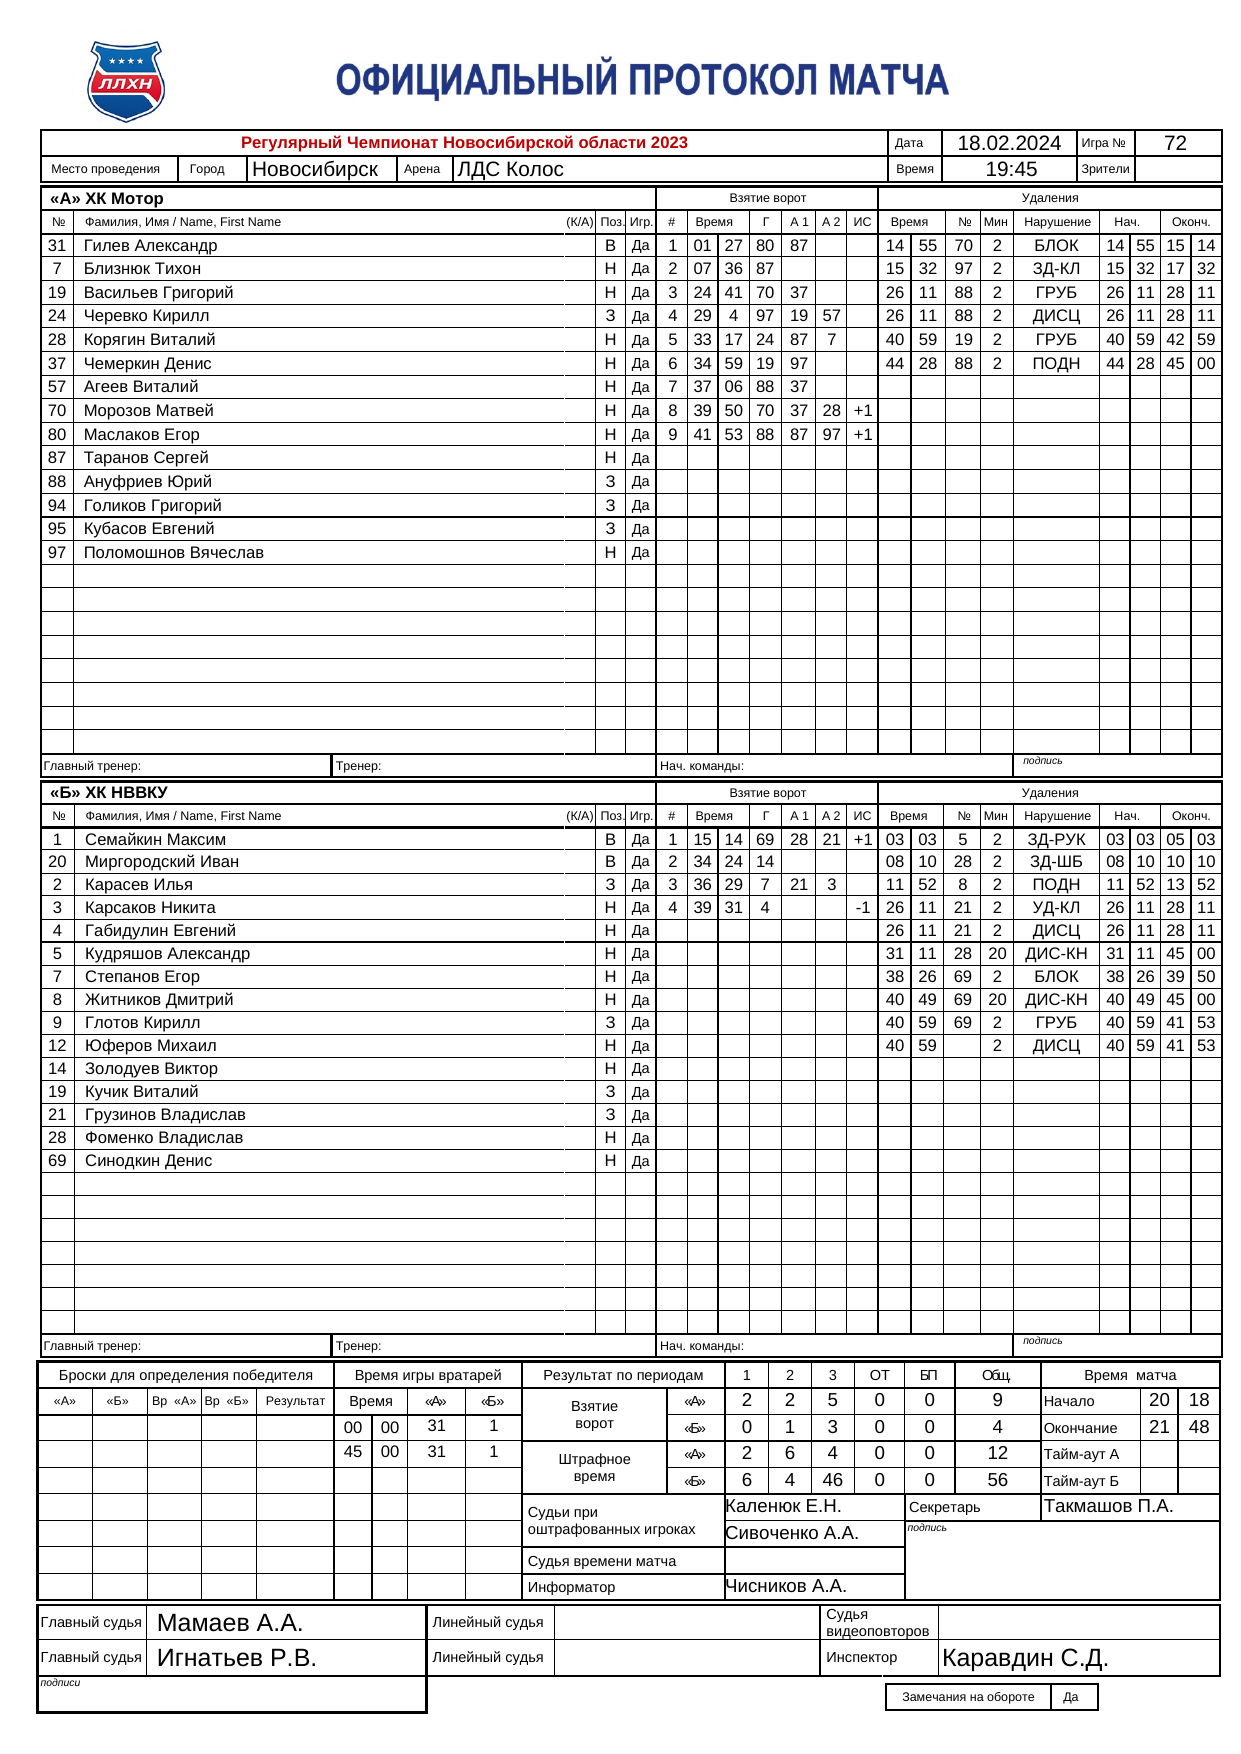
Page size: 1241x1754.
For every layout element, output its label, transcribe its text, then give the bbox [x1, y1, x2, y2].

table_cell [1014, 1219, 1099, 1241]
table_cell [148, 1574, 201, 1599]
table_cell [1141, 1441, 1177, 1467]
table_cell [93, 1468, 147, 1493]
table_cell [688, 446, 717, 469]
table_cell [1131, 541, 1160, 564]
table_cell Н [596, 352, 625, 374]
table_cell [912, 683, 945, 706]
table_cell [1192, 636, 1221, 658]
table_cell [879, 1196, 910, 1218]
table_cell З [596, 874, 625, 895]
table_cell Ануфриев Юрий [74, 470, 564, 493]
table_cell [596, 588, 625, 611]
table_cell 7 [42, 966, 74, 987]
table_cell [816, 1035, 846, 1057]
table_cell [565, 1104, 595, 1126]
table_cell [879, 1104, 910, 1126]
table_cell [981, 683, 1013, 706]
table_cell [1100, 565, 1129, 587]
table_cell БЛОК [1014, 966, 1099, 987]
table_cell [1014, 730, 1099, 753]
table_cell [981, 707, 1013, 729]
table_cell [946, 612, 980, 634]
table_cell 87 [782, 328, 815, 351]
table_cell [1192, 1242, 1221, 1264]
table_cell 11 [879, 874, 910, 895]
table_cell [657, 636, 687, 658]
table_cell [782, 1104, 815, 1126]
table_cell [1192, 1127, 1221, 1149]
table_cell [74, 683, 564, 706]
table_cell [202, 1441, 256, 1467]
table_cell [719, 707, 749, 729]
table_cell [1161, 1150, 1190, 1172]
table_cell 88 [946, 352, 980, 374]
table_cell 2 [981, 850, 1013, 872]
table_cell [1014, 446, 1099, 469]
table_cell Черевко Кирилл [74, 305, 564, 327]
table_cell [981, 1058, 1013, 1079]
table_cell Васильев Григорий [74, 281, 564, 303]
table_cell [42, 1265, 74, 1287]
table_cell [202, 1547, 256, 1573]
table_cell [981, 612, 1013, 634]
table_cell [847, 1219, 877, 1241]
table_cell ЗД-ШБ [1014, 850, 1099, 872]
table_cell [847, 920, 877, 941]
table_cell 08 [1100, 850, 1129, 872]
table_cell [719, 1058, 749, 1079]
table_cell Информатор [523, 1575, 724, 1599]
table_cell 11 [1131, 896, 1160, 918]
table_cell ПОДН [1014, 874, 1099, 895]
table_cell 97 [946, 257, 980, 280]
table_cell ЛДС Колос [454, 157, 887, 181]
table_cell [1192, 470, 1221, 493]
table_cell 7 [657, 376, 687, 398]
table_cell [1014, 1104, 1099, 1126]
table_cell Арена [398, 157, 452, 181]
table_cell ЗД-КЛ [1014, 257, 1099, 280]
table_cell [816, 659, 846, 682]
table_cell 4 [657, 896, 687, 918]
table_cell 56 [956, 1468, 1040, 1493]
table_cell [879, 1242, 910, 1264]
table_cell [565, 235, 595, 256]
table_cell З [596, 1081, 625, 1103]
table_cell [148, 1468, 201, 1493]
table_cell [816, 1127, 846, 1149]
table_cell Житников Дмитрий [75, 989, 564, 1011]
table_cell [596, 1196, 625, 1218]
table_cell 28 [42, 328, 73, 351]
table_cell [981, 588, 1013, 611]
table_cell [847, 659, 877, 682]
table_cell [1161, 1058, 1190, 1079]
table_cell 11 [912, 305, 945, 327]
table_cell [1131, 1242, 1160, 1264]
table_cell [408, 1494, 465, 1520]
table_cell [879, 1127, 910, 1149]
table_cell 20 [981, 943, 1013, 964]
table_cell 1 [466, 1441, 521, 1467]
table_cell [74, 659, 564, 682]
table_cell [879, 612, 910, 634]
table_cell [944, 1035, 980, 1057]
table_cell [750, 1242, 781, 1264]
table_cell [782, 920, 815, 941]
table_cell [981, 399, 1013, 422]
table_cell [626, 1288, 655, 1310]
table_cell Н [596, 281, 625, 303]
table_cell [847, 1265, 877, 1287]
table_cell Чемеркин Денис [74, 352, 564, 374]
table_cell 00 [373, 1416, 407, 1440]
table_cell [1131, 1104, 1160, 1126]
table_cell [750, 588, 781, 611]
table_cell [847, 683, 877, 706]
table_cell [816, 730, 846, 753]
table_cell [657, 446, 687, 469]
table_cell УД-КЛ [1014, 896, 1099, 918]
table_cell [335, 1468, 371, 1493]
table_cell [466, 1494, 521, 1520]
table_cell [879, 494, 910, 516]
table_cell Близнюк Тихон [74, 257, 564, 280]
table_cell [1014, 470, 1099, 493]
table_cell Да [626, 943, 655, 964]
table_cell [565, 1127, 595, 1149]
table_cell [596, 565, 625, 587]
table_cell [750, 1219, 781, 1241]
table_cell -1 [847, 896, 877, 918]
table_cell [782, 636, 815, 658]
table_cell Н [596, 1035, 625, 1057]
table_cell [750, 966, 781, 987]
table_cell [1014, 636, 1099, 658]
table_cell [596, 1219, 625, 1241]
table_cell [816, 1196, 846, 1218]
table_cell [944, 1058, 980, 1079]
table_cell ДИС-КН [1014, 989, 1099, 1011]
table_cell Фамилия, Имя / Name, First Name [74, 211, 565, 233]
table_cell [1161, 1242, 1190, 1264]
table_cell [816, 1242, 846, 1264]
table_cell Игнатьев Р.В. [147, 1640, 425, 1675]
table_cell [688, 1012, 717, 1033]
table_cell [335, 1574, 371, 1599]
table_cell [74, 730, 564, 753]
table_cell [981, 1127, 1013, 1149]
table_cell [847, 636, 877, 658]
table_cell [565, 636, 595, 658]
table_cell 70 [750, 281, 781, 303]
table_cell 26 [879, 896, 910, 918]
table_cell [688, 518, 717, 540]
table_cell [782, 1288, 815, 1310]
table_cell 2 [981, 896, 1013, 918]
table_cell 8 [944, 874, 980, 895]
table_cell [1014, 588, 1099, 611]
table_cell [93, 1494, 147, 1520]
table_cell [657, 966, 687, 987]
table_cell Н [596, 1058, 625, 1079]
table_cell 2 [981, 874, 1013, 895]
table_cell Г [750, 211, 781, 233]
table_cell Главный тренер: [42, 755, 330, 776]
table_cell Время [688, 805, 749, 826]
table_cell [719, 966, 749, 987]
table_cell [946, 470, 980, 493]
table_cell 87 [750, 257, 781, 280]
table_cell [719, 1265, 749, 1287]
table_cell [750, 1081, 781, 1103]
table_cell [565, 494, 595, 516]
table_cell 70 [946, 235, 980, 256]
table_cell 0 [855, 1389, 904, 1413]
table_cell [565, 730, 595, 753]
table_cell [816, 943, 846, 964]
table_cell Кубасов Евгений [74, 518, 564, 540]
table_cell [688, 1288, 717, 1310]
table_cell 14 [42, 1058, 74, 1079]
table_cell [1161, 1104, 1190, 1126]
table_cell [944, 1242, 980, 1264]
table_header Удаления [879, 188, 1221, 209]
table_cell Судья времени матча [523, 1548, 724, 1573]
table_cell [944, 1311, 980, 1333]
table_cell 2 [981, 829, 1013, 849]
table_cell [816, 707, 846, 729]
table_cell [42, 565, 73, 587]
table_cell [1014, 659, 1099, 682]
table_header 1 [726, 1363, 768, 1387]
table_cell [39, 1494, 92, 1520]
table_cell ЗД-РУК [1014, 829, 1099, 849]
table_cell [626, 1265, 655, 1287]
table_cell [879, 565, 910, 587]
table_cell [93, 1547, 147, 1573]
table_cell 40 [879, 989, 910, 1011]
table_cell 26 [1131, 966, 1160, 987]
table_cell [1100, 541, 1129, 564]
table_cell 69 [750, 829, 781, 849]
table_cell [42, 1196, 74, 1218]
table_cell [1100, 470, 1129, 493]
table_cell [688, 588, 717, 611]
table_cell Да [626, 1058, 655, 1079]
table_cell [939, 1606, 1219, 1639]
table_cell [688, 1150, 717, 1172]
table_cell [782, 1173, 815, 1195]
table_cell [1131, 565, 1160, 587]
table_cell [1161, 470, 1190, 493]
table_cell [847, 1242, 877, 1264]
table_cell [335, 1494, 371, 1520]
table_cell [944, 1219, 980, 1241]
table_cell [335, 1547, 371, 1573]
table_cell [688, 659, 717, 682]
table_cell Каленюк Е.Н. [726, 1495, 904, 1520]
table_cell [1192, 565, 1221, 587]
table_cell [750, 1265, 781, 1287]
table_cell [719, 470, 749, 493]
table_cell [1161, 730, 1190, 753]
table_cell [1100, 1288, 1129, 1310]
table_cell [42, 1311, 74, 1333]
table_cell [1014, 376, 1099, 398]
table_cell Агеев Виталий [74, 376, 564, 398]
table_cell [847, 1058, 877, 1079]
table_cell 17 [1161, 257, 1190, 280]
table_cell «А» [668, 1442, 724, 1467]
table_cell Зрители [1078, 157, 1134, 181]
table_cell Карсаков Никита [75, 896, 564, 918]
table_cell Результат [257, 1389, 333, 1413]
table_cell 45 [1161, 989, 1190, 1011]
table_cell [1161, 1265, 1190, 1287]
table_cell Н [596, 423, 625, 445]
table_cell [657, 1127, 687, 1149]
table_cell Да [626, 541, 655, 564]
table_cell [373, 1574, 407, 1599]
table_cell 07 [688, 257, 717, 280]
table_cell [565, 446, 595, 469]
table_cell [1192, 707, 1221, 729]
table_cell [719, 683, 749, 706]
table_cell 00 [1192, 989, 1221, 1011]
table_cell [847, 446, 877, 469]
table_cell 41 [1161, 1035, 1190, 1057]
table_cell [719, 730, 749, 753]
table_header Время матча [1042, 1363, 1219, 1387]
table_cell [657, 1265, 687, 1287]
table_cell [847, 328, 877, 351]
table_cell [1014, 494, 1099, 516]
table_cell 40 [1100, 989, 1129, 1011]
table_cell 2 [981, 257, 1013, 280]
table_cell [782, 730, 815, 753]
table_cell # [657, 211, 687, 233]
table_cell [373, 1494, 407, 1520]
table_cell [1131, 730, 1160, 753]
table_cell [981, 636, 1013, 658]
table_cell 59 [1131, 1012, 1160, 1033]
table_cell [912, 1219, 943, 1241]
table_cell 2 [981, 281, 1013, 303]
table_cell [1131, 636, 1160, 658]
table_cell [946, 518, 980, 540]
table_cell [1100, 1104, 1129, 1126]
table_cell [816, 541, 846, 564]
table_cell [981, 376, 1013, 398]
table_header Замечания на обороте [887, 1685, 1050, 1709]
table_cell [626, 683, 655, 706]
table_cell 24 [750, 328, 781, 351]
table_cell [782, 989, 815, 1011]
table_cell [1192, 612, 1221, 634]
table_cell [1192, 518, 1221, 540]
table_cell [981, 1242, 1013, 1264]
table_cell Степанов Егор [75, 966, 564, 987]
table_cell [750, 920, 781, 941]
table_cell [912, 446, 945, 469]
table_cell подпись [1014, 755, 1221, 776]
table_cell Нач. команды: [657, 1335, 1012, 1356]
table_cell Да [626, 1035, 655, 1057]
table_cell 5 [944, 829, 980, 849]
table_cell 88 [750, 376, 781, 398]
table_cell [782, 659, 815, 682]
table_cell [912, 541, 945, 564]
table_cell [657, 730, 687, 753]
table_cell 12 [956, 1442, 1040, 1467]
table_cell [879, 1173, 910, 1195]
table_cell 95 [42, 518, 73, 540]
table_cell 6 [726, 1468, 768, 1493]
table_cell [1192, 494, 1221, 516]
table_cell Н [596, 257, 625, 280]
table_cell 39 [688, 399, 717, 422]
table_cell [565, 1058, 595, 1079]
table_cell [1192, 1104, 1221, 1126]
table_cell 88 [750, 423, 781, 445]
table_cell Нач. команды: [657, 755, 1012, 776]
table_cell 3 [657, 874, 687, 895]
table_cell [657, 1288, 687, 1310]
table_cell 50 [719, 399, 749, 422]
table_cell Г [750, 805, 781, 826]
table_cell [782, 565, 815, 587]
table_cell 40 [879, 1012, 910, 1033]
table_cell Чисников А.А. [726, 1575, 904, 1599]
table_cell Н [596, 896, 625, 918]
table_cell [879, 1081, 910, 1103]
table_cell 9 [956, 1389, 1040, 1413]
table_cell [912, 423, 945, 445]
table_cell [373, 1468, 407, 1493]
table_cell В [596, 235, 625, 256]
table_cell Н [596, 920, 625, 941]
table_cell [847, 305, 877, 327]
table_cell 2 [726, 1389, 768, 1413]
table_cell Да [626, 399, 655, 422]
table_cell 59 [912, 1012, 943, 1033]
table_cell [565, 850, 595, 872]
table_cell [847, 707, 877, 729]
table_cell [719, 446, 749, 469]
table_cell [1131, 423, 1160, 445]
table_header Взятие ворот [657, 188, 877, 209]
table_cell [1161, 423, 1190, 445]
table_cell Семайкин Максим [75, 829, 564, 849]
table_cell [1100, 1127, 1129, 1149]
table_cell [1131, 612, 1160, 634]
table_cell [912, 1150, 943, 1172]
table_cell Н [596, 399, 625, 422]
table_cell [688, 1127, 717, 1149]
table_cell [816, 352, 846, 374]
table_cell [816, 376, 846, 398]
table_cell [596, 1288, 625, 1310]
table_cell З [596, 1012, 625, 1033]
table_cell [565, 352, 595, 374]
table_cell 37 [42, 352, 73, 374]
table_cell [1131, 1150, 1160, 1172]
table_cell [912, 470, 945, 493]
table_cell [1100, 518, 1129, 540]
table_cell «А» [39, 1389, 92, 1413]
table_cell [750, 1288, 781, 1310]
table_cell Таранов Сергей [74, 446, 564, 469]
table_cell [981, 1219, 1013, 1241]
table_cell 7 [42, 257, 73, 280]
table_cell [1161, 518, 1190, 540]
table_cell [1161, 494, 1190, 516]
table_cell 45 [1161, 943, 1190, 964]
table_cell [847, 376, 877, 398]
table_cell [879, 376, 910, 398]
table_cell [565, 989, 595, 1011]
table_cell [782, 1311, 815, 1333]
table_cell [1161, 1173, 1190, 1195]
table_cell [912, 376, 945, 398]
table_cell [657, 683, 687, 706]
table_cell [1179, 1468, 1219, 1493]
table_cell Такмашов П.А. [1042, 1495, 1219, 1520]
table_cell [750, 943, 781, 964]
table_cell [750, 1127, 781, 1149]
table_cell 0 [855, 1468, 904, 1493]
table_cell Инспектор [821, 1640, 938, 1675]
table_cell [847, 1311, 877, 1333]
table_cell [750, 1035, 781, 1057]
table_cell 21 [1141, 1415, 1177, 1440]
table_cell [408, 1574, 465, 1599]
table_cell [1100, 1058, 1129, 1079]
table_cell 11 [1192, 305, 1221, 327]
table_cell 2 [981, 1035, 1013, 1057]
table_cell [719, 1081, 749, 1103]
table_cell [847, 235, 877, 256]
table_cell [1161, 683, 1190, 706]
table_cell 11 [912, 920, 943, 941]
table_cell [879, 707, 910, 729]
table_cell [981, 541, 1013, 564]
table_cell Нач. [1100, 211, 1160, 233]
table_cell [688, 1104, 717, 1126]
table_cell 3 [816, 874, 846, 895]
table_cell [148, 1547, 201, 1573]
table_cell 24 [719, 850, 749, 872]
table_cell [1131, 1058, 1160, 1079]
table_cell 11 [1131, 305, 1160, 327]
table_cell [565, 896, 595, 918]
table_cell 14 [750, 850, 781, 872]
table_cell Начало [1042, 1389, 1140, 1413]
table_cell 2 [981, 305, 1013, 327]
table_cell [1100, 636, 1129, 658]
table_cell 11 [1192, 920, 1221, 941]
table_cell [816, 494, 846, 516]
table_cell 21 [816, 829, 846, 849]
table_cell [688, 1219, 717, 1241]
table_cell [1100, 376, 1129, 398]
table_cell 88 [42, 470, 73, 493]
table_cell 97 [42, 541, 73, 564]
table_cell [946, 494, 980, 516]
table_cell [565, 399, 595, 422]
table_cell [688, 1058, 717, 1079]
table_cell ГРУБ [1014, 328, 1099, 351]
table_cell Мин [981, 211, 1013, 233]
table_cell [688, 541, 717, 564]
table_cell ДИСЦ [1014, 920, 1099, 941]
table_cell [879, 1311, 910, 1333]
table_cell Новосибирск [248, 157, 396, 181]
table_cell [657, 920, 687, 941]
table_cell [750, 730, 781, 753]
table_cell [373, 1547, 407, 1573]
table_cell 2 [981, 235, 1013, 256]
table_cell [944, 1150, 980, 1172]
table_cell 36 [719, 257, 749, 280]
table_cell Нарушение [1014, 211, 1099, 233]
table_cell [75, 1196, 564, 1218]
table_cell А 2 [816, 211, 846, 233]
table_cell 10 [1192, 850, 1221, 872]
table_cell 5 [42, 943, 74, 964]
table_cell [1192, 541, 1221, 564]
table_cell [1131, 1265, 1160, 1287]
table_cell 97 [750, 305, 781, 327]
table_cell [912, 399, 945, 422]
table_cell [466, 1547, 521, 1573]
table_cell 39 [688, 896, 717, 918]
table_cell 0 [855, 1442, 904, 1467]
table_cell 1 [42, 829, 74, 849]
table_cell 28 [944, 850, 980, 872]
table_cell 52 [1131, 874, 1160, 895]
table_cell [782, 1242, 815, 1264]
table_cell [1014, 1242, 1099, 1264]
table_cell [1192, 1288, 1221, 1310]
table_cell [1131, 518, 1160, 540]
table_cell [1192, 376, 1221, 398]
table_cell [257, 1416, 333, 1440]
table_cell [688, 636, 717, 658]
table_cell [408, 1521, 465, 1546]
table_cell [688, 612, 717, 634]
table_cell [657, 1311, 687, 1333]
table_cell Да [626, 376, 655, 398]
table_cell 28 [1161, 305, 1190, 327]
table_cell [657, 1219, 687, 1241]
table_cell [782, 446, 815, 469]
table_cell 18 [1179, 1389, 1219, 1413]
table_cell Поз. [596, 211, 625, 233]
table_cell [626, 588, 655, 611]
table_cell [1131, 1127, 1160, 1149]
table_cell А 1 [782, 805, 815, 826]
table_cell [912, 730, 945, 753]
table_cell [1131, 707, 1160, 729]
table_cell [1192, 1265, 1221, 1287]
table_cell 00 [335, 1416, 371, 1440]
table_cell [74, 636, 564, 658]
table_cell [816, 1104, 846, 1126]
table_cell [596, 1311, 625, 1333]
table_cell 3 [42, 896, 74, 918]
table_cell 80 [750, 235, 781, 256]
table_cell [565, 376, 595, 398]
table_cell Да [626, 494, 655, 516]
table_cell [946, 588, 980, 611]
table_cell [879, 446, 910, 469]
table_cell 2 [981, 966, 1013, 987]
table_cell 45 [1161, 352, 1190, 374]
table_cell 28 [1161, 920, 1190, 941]
table_cell Тайм-аут Б [1042, 1468, 1140, 1493]
table_cell [565, 588, 595, 611]
table_cell +1 [847, 423, 877, 445]
table_cell [1014, 565, 1099, 587]
table_cell [466, 1521, 521, 1546]
table_cell [688, 565, 717, 587]
table_cell 03 [1192, 829, 1221, 849]
table_cell [816, 1058, 846, 1079]
table_cell [565, 1242, 595, 1264]
table_cell [1014, 1311, 1099, 1333]
table_cell «Б » [466, 1389, 521, 1413]
table_cell 14 [879, 235, 910, 256]
table_cell [1100, 683, 1129, 706]
table_cell [981, 565, 1013, 587]
table_cell [1161, 565, 1190, 587]
table_cell Да [626, 281, 655, 303]
table_cell [1100, 1242, 1129, 1264]
table_cell Миргородский Иван [75, 850, 564, 872]
table_cell [847, 1012, 877, 1033]
table_cell [750, 446, 781, 469]
table_cell [257, 1441, 333, 1467]
table_cell [1014, 612, 1099, 634]
table_cell [944, 1173, 980, 1195]
table_cell № [42, 211, 73, 233]
table_cell [946, 541, 980, 564]
table_cell Время [889, 157, 941, 181]
table_cell [688, 920, 717, 941]
table_cell Н [596, 541, 625, 564]
table_cell [626, 659, 655, 682]
table_cell [565, 683, 595, 706]
table_cell [39, 1416, 92, 1440]
table_cell 10 [1131, 850, 1160, 872]
table_cell [1100, 399, 1129, 422]
table_cell [912, 1265, 943, 1287]
table_cell [657, 1196, 687, 1218]
table_cell 31 [719, 896, 749, 918]
table_cell 38 [1100, 966, 1129, 987]
table_cell [879, 588, 910, 611]
table_cell [202, 1468, 256, 1493]
table_cell [75, 1265, 564, 1287]
table_cell 7 [750, 874, 781, 895]
table_cell 11 [912, 943, 943, 964]
table_cell [1100, 1173, 1129, 1195]
table_cell 9 [657, 423, 687, 445]
table_cell [879, 518, 910, 540]
table_cell 20 [42, 850, 74, 872]
table_cell 69 [944, 1012, 980, 1033]
table_cell [688, 1035, 717, 1057]
table_cell [565, 1035, 595, 1057]
table_cell [847, 966, 877, 987]
table_cell [657, 943, 687, 964]
table_cell Да [626, 235, 655, 256]
table_cell [847, 1288, 877, 1310]
table_cell [946, 565, 980, 587]
table_cell 0 [905, 1389, 954, 1413]
table_cell [657, 1173, 687, 1195]
table_cell [782, 707, 815, 729]
table_cell Время [879, 805, 943, 826]
table_cell [39, 1521, 92, 1546]
table_cell [1014, 707, 1099, 729]
table_cell ГРУБ [1014, 281, 1099, 303]
table_cell [847, 1035, 877, 1057]
table_cell 59 [1192, 328, 1221, 351]
table_cell 3 [812, 1415, 854, 1440]
table_cell ДИС-КН [1014, 943, 1099, 964]
table_cell Да [626, 305, 655, 327]
table_cell [719, 636, 749, 658]
table_cell [74, 588, 564, 611]
table_cell [1131, 588, 1160, 611]
table_cell 80 [42, 423, 73, 445]
table_cell 6 [769, 1442, 811, 1467]
table_cell 0 [855, 1415, 904, 1440]
table_cell [626, 1242, 655, 1264]
table_cell Взятие ворот [523, 1389, 666, 1440]
table_cell [816, 612, 846, 634]
table_cell [626, 1173, 655, 1195]
table_cell [750, 1173, 781, 1195]
table_cell 11 [912, 281, 945, 303]
table_cell [847, 281, 877, 303]
table_cell [75, 1173, 564, 1195]
table_cell 24 [688, 281, 717, 303]
table_cell [1161, 1288, 1190, 1310]
table_cell [428, 1677, 882, 1711]
table_cell [847, 612, 877, 634]
table_cell [148, 1416, 201, 1440]
table_cell [816, 1265, 846, 1287]
table_cell [1161, 376, 1190, 398]
table_cell [816, 470, 846, 493]
table_cell [816, 1150, 846, 1172]
table_cell [1192, 1150, 1221, 1172]
table_cell 40 [1100, 1035, 1129, 1057]
table_cell 44 [1100, 352, 1129, 374]
table_cell Да [626, 1104, 655, 1126]
table_cell [626, 636, 655, 658]
table_cell 19 [42, 1081, 74, 1103]
table_cell [719, 920, 749, 941]
table_cell [912, 1311, 943, 1333]
table_cell 15 [879, 257, 910, 280]
table_cell [657, 565, 687, 587]
table_cell [1161, 707, 1190, 729]
table_cell № [42, 805, 74, 826]
table_cell [981, 1081, 1013, 1103]
table_cell [847, 565, 877, 587]
table_cell [879, 470, 910, 493]
table_cell Время [879, 211, 945, 233]
table_cell [944, 1104, 980, 1126]
table_cell [1131, 376, 1160, 398]
table_cell [657, 989, 687, 1011]
table_cell «Б» [93, 1389, 147, 1413]
table_cell [257, 1468, 333, 1493]
table_header Регулярный Чемпионат Новосибирской области 2023 [42, 131, 887, 155]
table_cell Да [626, 829, 655, 849]
table_cell [1192, 1058, 1221, 1079]
table_cell [816, 446, 846, 469]
table_cell 55 [912, 235, 945, 256]
table_cell [750, 1012, 781, 1033]
table_cell 40 [1100, 328, 1129, 351]
table_cell 29 [688, 305, 717, 327]
table_cell [1014, 1196, 1099, 1218]
table_cell [946, 446, 980, 469]
table_header 3 [812, 1363, 854, 1387]
table_cell 21 [782, 874, 815, 895]
table_cell [408, 1468, 465, 1493]
table_cell [847, 989, 877, 1011]
table_cell [750, 636, 781, 658]
table_cell 87 [42, 446, 73, 469]
table_cell [782, 257, 815, 280]
table_cell 2 [981, 1012, 1013, 1033]
table_cell [719, 1012, 749, 1033]
table_cell З [596, 470, 625, 493]
table_cell 19 [782, 305, 815, 327]
table_cell 37 [782, 281, 815, 303]
table_cell [596, 1242, 625, 1264]
table_cell Фамилия, Имя / Name, First Name [75, 805, 565, 826]
table_cell [1131, 683, 1160, 706]
table_cell 11 [912, 896, 943, 918]
table_cell 03 [912, 829, 943, 849]
table_cell Главный судья [39, 1640, 146, 1675]
table_cell № [944, 805, 980, 826]
table_cell [879, 1219, 910, 1241]
table_cell [750, 1104, 781, 1126]
table_cell 87 [782, 423, 815, 445]
table_cell [565, 281, 595, 303]
table_cell 50 [1192, 966, 1221, 987]
table_cell [657, 612, 687, 634]
table_cell [719, 518, 749, 540]
table_cell [657, 1081, 687, 1103]
table_cell 14 [719, 829, 749, 849]
table_cell [981, 1196, 1013, 1218]
table_cell Да [626, 966, 655, 987]
table_cell Поломошнов Вячеслав [74, 541, 564, 564]
table_cell 2 [981, 920, 1013, 941]
table_cell [1192, 446, 1221, 469]
table_cell 97 [782, 352, 815, 374]
table_cell Игр. [626, 211, 655, 233]
table_cell 4 [812, 1442, 854, 1467]
table_cell 00 [373, 1441, 407, 1467]
table_cell Штрафное время [523, 1442, 666, 1493]
table_cell [750, 659, 781, 682]
table_cell [1100, 446, 1129, 469]
table_cell 28 [1161, 281, 1190, 303]
table_cell +1 [847, 829, 877, 849]
table_cell 34 [688, 850, 717, 872]
table_cell [42, 588, 73, 611]
table_cell 69 [944, 989, 980, 1011]
table_cell 31 [879, 943, 910, 964]
table_cell [1100, 1265, 1129, 1287]
table_cell [1014, 518, 1099, 540]
table_cell [847, 494, 877, 516]
table_cell [1192, 423, 1221, 445]
table_header БП [905, 1363, 954, 1387]
table_cell 32 [912, 257, 945, 280]
table_cell [816, 1288, 846, 1310]
table_cell [719, 1196, 749, 1218]
table_cell 3 [657, 281, 687, 303]
table_cell В [596, 829, 625, 849]
table_cell [565, 943, 595, 964]
table_cell Золодуев Виктор [75, 1058, 564, 1079]
table_cell 1 [657, 829, 687, 849]
table_cell [912, 1104, 943, 1126]
table_cell ДИСЦ [1014, 1035, 1099, 1057]
table_cell [688, 1311, 717, 1333]
table_cell 69 [42, 1150, 74, 1172]
table_cell 49 [912, 989, 943, 1011]
table_cell [782, 1219, 815, 1241]
table_header Дата [889, 131, 941, 155]
table_cell ПОДН [1014, 352, 1099, 374]
table_cell 41 [688, 423, 717, 445]
table_cell [42, 707, 73, 729]
table_cell 26 [879, 920, 910, 941]
table_cell [688, 1173, 717, 1195]
table_cell [816, 896, 846, 918]
table_cell [565, 1288, 595, 1310]
table_cell [750, 494, 781, 516]
table_cell [782, 612, 815, 634]
table_cell [596, 612, 625, 634]
table_cell З [596, 305, 625, 327]
table_cell А 1 [782, 211, 815, 233]
table_cell 19 [42, 281, 73, 303]
table_cell [626, 1196, 655, 1218]
table_cell 52 [1192, 874, 1221, 895]
table_cell [657, 707, 687, 729]
table_cell Корягин Виталий [74, 328, 564, 351]
table_cell «Б» [668, 1415, 724, 1440]
table_cell [42, 1242, 74, 1264]
table_cell [816, 1219, 846, 1241]
table_cell [1100, 1081, 1129, 1103]
table_cell В [596, 850, 625, 872]
table_cell ДИСЦ [1014, 305, 1099, 327]
table_cell 21 [42, 1104, 74, 1126]
table_cell 15 [1100, 257, 1129, 280]
table_cell [335, 1521, 371, 1546]
table_cell [1014, 541, 1099, 564]
table_cell [42, 612, 73, 634]
table_cell 2 [42, 874, 74, 895]
table_cell [75, 1288, 564, 1310]
table_cell [565, 829, 595, 849]
table_cell [816, 636, 846, 658]
table_cell 4 [956, 1415, 1040, 1440]
table_cell [555, 1640, 819, 1675]
table_cell 0 [905, 1415, 954, 1440]
table_cell 05 [1161, 829, 1190, 849]
table_cell [657, 659, 687, 682]
table_cell 28 [1161, 896, 1190, 918]
table_header Общ. [956, 1363, 1040, 1387]
table_cell [657, 541, 687, 564]
table_cell [555, 1606, 819, 1639]
table_cell 37 [688, 376, 717, 398]
table_cell [626, 565, 655, 587]
table_cell З [596, 518, 625, 540]
table_cell 20 [981, 989, 1013, 1011]
table_cell Тренер: [333, 755, 655, 776]
table_cell [719, 1127, 749, 1149]
table_cell З [596, 1104, 625, 1126]
table_cell 27 [719, 235, 749, 256]
table_cell [782, 1150, 815, 1172]
table_cell # [657, 805, 687, 826]
table_cell [782, 494, 815, 516]
table_cell Время [335, 1389, 407, 1413]
table_cell 19:45 [943, 157, 1076, 181]
table_cell 88 [946, 281, 980, 303]
table_cell Судья видеоповторов [821, 1606, 938, 1639]
table_cell [879, 399, 910, 422]
table_cell [750, 518, 781, 540]
table_cell [879, 1288, 910, 1310]
table_cell [912, 565, 945, 587]
table_cell [1192, 659, 1221, 682]
table_cell [1014, 423, 1099, 445]
table_cell 70 [42, 399, 73, 422]
table_cell [912, 1173, 943, 1195]
table_cell [816, 257, 846, 280]
table_cell [847, 257, 877, 280]
table_cell Оконч. [1161, 805, 1221, 826]
table_cell [257, 1547, 333, 1573]
table_cell [912, 1288, 943, 1310]
table_cell 21 [944, 896, 980, 918]
table_cell 26 [1100, 920, 1129, 941]
table_cell [981, 1104, 1013, 1126]
table_cell [1161, 1081, 1190, 1103]
table_cell 40 [1100, 1012, 1129, 1033]
table_cell Маслаков Егор [74, 423, 564, 445]
table_cell [75, 1311, 564, 1333]
table_cell 20 [1141, 1389, 1177, 1413]
table_cell [1131, 1173, 1160, 1195]
table_cell 2 [657, 850, 687, 872]
table_header «А» ХК Мотор [42, 188, 655, 209]
table_cell [750, 1196, 781, 1218]
table_cell 2 [981, 328, 1013, 351]
table_cell [1136, 157, 1221, 181]
table_header 2 [769, 1363, 811, 1387]
table_cell [42, 730, 73, 753]
table_cell 4 [42, 920, 74, 941]
table_cell [74, 707, 564, 729]
table_cell [981, 494, 1013, 516]
table_cell 8 [657, 399, 687, 422]
table_cell Вр «Б» [202, 1389, 256, 1413]
table_cell [565, 470, 595, 493]
table_cell 12 [42, 1035, 74, 1057]
table_cell 48 [1179, 1415, 1219, 1440]
table_cell 03 [1131, 829, 1160, 849]
table_cell [565, 1081, 595, 1103]
table_cell [816, 966, 846, 987]
table_cell 46 [812, 1468, 854, 1493]
table_cell Да [626, 328, 655, 351]
table_cell 19 [946, 328, 980, 351]
table_cell Кучик Виталий [75, 1081, 564, 1103]
table_cell Нач. [1100, 805, 1160, 826]
table_cell 33 [688, 328, 717, 351]
table_cell [688, 683, 717, 706]
table_cell [565, 707, 595, 729]
table_cell [1100, 423, 1129, 445]
table_cell 08 [879, 850, 910, 872]
table_cell 29 [719, 874, 749, 895]
table_cell [981, 1265, 1013, 1287]
table_cell Нарушение [1014, 805, 1099, 826]
table_cell 69 [944, 966, 980, 987]
table_cell (К/А) [565, 211, 595, 233]
table_cell [782, 1081, 815, 1103]
table_cell [1192, 399, 1221, 422]
table_cell 44 [879, 352, 910, 374]
table_cell Синодкин Денис [75, 1150, 564, 1172]
table_header «Б» ХК НВВКУ [42, 783, 655, 803]
table_cell [912, 1242, 943, 1264]
table_cell 8 [42, 989, 74, 1011]
table_cell 21 [944, 920, 980, 941]
table_cell Н [596, 328, 625, 351]
table_cell [257, 1574, 333, 1599]
table_cell 5 [657, 328, 687, 351]
table_cell [719, 1150, 749, 1172]
table_cell 0 [905, 1442, 954, 1467]
table_cell [1161, 636, 1190, 658]
table_cell 19 [750, 352, 781, 374]
table_cell [912, 612, 945, 634]
table_cell [912, 1081, 943, 1103]
table_cell [726, 1548, 904, 1573]
table_cell [883, 1677, 1220, 1681]
table_cell [688, 494, 717, 516]
table_cell 03 [1100, 829, 1129, 849]
table_cell [782, 470, 815, 493]
table_cell [1192, 1081, 1221, 1103]
table_cell [782, 541, 815, 564]
table_cell [626, 707, 655, 729]
table_cell Главный судья [39, 1606, 146, 1639]
table_cell [1161, 1311, 1190, 1333]
table_cell [1131, 1219, 1160, 1241]
table_cell [912, 659, 945, 682]
table_cell [946, 707, 980, 729]
table_cell [1100, 730, 1129, 753]
table_cell [719, 1219, 749, 1241]
table_cell [1131, 446, 1160, 469]
table_cell [42, 1173, 74, 1195]
table_cell 49 [1131, 989, 1160, 1011]
table_cell [657, 1150, 687, 1172]
table_cell Линейный судья [428, 1640, 554, 1675]
table_cell «Б» [668, 1468, 724, 1493]
table_cell 2 [726, 1442, 768, 1467]
table_cell [688, 1265, 717, 1287]
table_cell [596, 1173, 625, 1195]
table_cell 41 [719, 281, 749, 303]
table_cell [1100, 1150, 1129, 1172]
table_cell [719, 565, 749, 587]
table_cell [657, 588, 687, 611]
table_cell [782, 850, 815, 872]
table_cell [750, 1311, 781, 1333]
table_cell 57 [816, 305, 846, 327]
table_cell 38 [879, 966, 910, 987]
table_cell 40 [879, 328, 910, 351]
table_cell [42, 683, 73, 706]
table_cell 00 [1192, 943, 1221, 964]
table_cell 1 [657, 235, 687, 256]
table_cell [466, 1468, 521, 1493]
table_cell 31 [1100, 943, 1129, 964]
table_cell [847, 1104, 877, 1126]
table_cell [565, 1173, 595, 1195]
table_cell [657, 1012, 687, 1033]
table_cell [946, 659, 980, 682]
table_cell Н [596, 376, 625, 398]
table_cell 1 [466, 1416, 521, 1440]
table_cell Город [179, 157, 246, 181]
table_cell [912, 1127, 943, 1149]
table_cell [1099, 1682, 1220, 1711]
table_cell [596, 707, 625, 729]
table_cell [565, 257, 595, 280]
table_cell 11 [1131, 920, 1160, 941]
table_cell Да [626, 423, 655, 445]
table_cell [782, 943, 815, 964]
table_cell [657, 494, 687, 516]
table_cell Да [626, 446, 655, 469]
table_cell [782, 1196, 815, 1218]
table_cell [981, 518, 1013, 540]
table_cell 9 [42, 1012, 74, 1033]
table_cell 37 [782, 376, 815, 398]
table_cell [1014, 683, 1099, 706]
table_cell [847, 943, 877, 964]
table_cell [565, 659, 595, 682]
table_cell [75, 1219, 564, 1241]
table_cell 97 [816, 423, 846, 445]
table_cell 1 [769, 1415, 811, 1440]
table_cell [93, 1574, 147, 1599]
table_cell Грузинов Владислав [75, 1104, 564, 1126]
table_cell 10 [912, 850, 943, 872]
table_cell [148, 1441, 201, 1467]
table_cell 0 [726, 1415, 768, 1440]
table_cell [946, 423, 980, 445]
table_cell Да [626, 1127, 655, 1149]
table_cell [782, 518, 815, 540]
table_cell 11 [1131, 943, 1160, 964]
table_cell [847, 588, 877, 611]
table_cell [1131, 399, 1160, 422]
table_cell [688, 1242, 717, 1264]
table_cell [782, 1035, 815, 1057]
table_cell 59 [1131, 1035, 1160, 1057]
table_cell [981, 470, 1013, 493]
table_cell [1014, 1127, 1099, 1149]
table_cell [719, 1173, 749, 1195]
table_cell [719, 1242, 749, 1264]
table_cell 06 [719, 376, 749, 398]
table_cell [879, 1058, 910, 1079]
table_cell 7 [816, 328, 846, 351]
table_cell 26 [912, 966, 943, 987]
table_cell подпись [906, 1522, 1219, 1599]
table_cell [816, 588, 846, 611]
table_cell [981, 1288, 1013, 1310]
table_cell [1161, 1219, 1190, 1241]
picture [5, 28, 1179, 129]
table_cell [816, 989, 846, 1011]
table_cell [719, 494, 749, 516]
table_cell 59 [912, 1035, 943, 1057]
table_cell [879, 636, 910, 658]
table_header Взятие ворот [657, 783, 877, 803]
table_cell 59 [1131, 328, 1160, 351]
table_cell [912, 636, 945, 658]
table_cell 88 [946, 305, 980, 327]
table_cell [946, 376, 980, 398]
table_cell [912, 494, 945, 516]
table_cell 28 [944, 943, 980, 964]
table_cell [944, 1265, 980, 1287]
table_cell [626, 1311, 655, 1333]
table_cell 53 [1192, 1012, 1221, 1033]
table_cell [1161, 446, 1190, 469]
table_cell [782, 896, 815, 918]
table_cell [1161, 1196, 1190, 1218]
table_cell «А» [408, 1389, 465, 1413]
table_header ОТ [855, 1363, 904, 1387]
table_cell [750, 989, 781, 1011]
table_cell [75, 1242, 564, 1264]
table_cell [1161, 612, 1190, 634]
table_cell [1161, 541, 1190, 564]
table_cell [688, 707, 717, 729]
table_cell 32 [1192, 257, 1221, 280]
table_cell 10 [1161, 850, 1190, 872]
table_cell [1131, 494, 1160, 516]
table_cell Н [596, 1150, 625, 1172]
table_cell 13 [1161, 874, 1190, 895]
table_cell [565, 541, 595, 564]
table_cell Да [626, 1012, 655, 1033]
table_cell Н [596, 989, 625, 1011]
table_cell 17 [719, 328, 749, 351]
table_header Результат по периодам [523, 1363, 724, 1387]
table_cell [657, 1035, 687, 1057]
table_cell [750, 1150, 781, 1172]
table_cell «А» [668, 1389, 724, 1413]
table_cell [946, 730, 980, 753]
table_cell [847, 541, 877, 564]
table_cell 34 [688, 352, 717, 374]
table_cell [816, 281, 846, 303]
table_cell [816, 1012, 846, 1033]
table_cell [944, 1196, 980, 1218]
table_cell 11 [1192, 896, 1221, 918]
table_cell [565, 305, 595, 327]
table_cell 00 [1192, 352, 1221, 374]
table_cell [879, 1265, 910, 1287]
table_cell 4 [657, 305, 687, 327]
table_cell 59 [719, 352, 749, 374]
table_cell [1131, 1196, 1160, 1218]
table_cell [688, 943, 717, 964]
table_cell 28 [816, 399, 846, 422]
table_cell 36 [688, 874, 717, 895]
table_cell Габидулин Евгений [75, 920, 564, 941]
table_cell [1179, 1441, 1219, 1467]
table_cell [1100, 494, 1129, 516]
table_cell [42, 636, 73, 658]
table_cell [847, 874, 877, 895]
table_cell [39, 1441, 92, 1467]
table_cell 2 [657, 257, 687, 280]
table_cell [750, 707, 781, 729]
table_cell [688, 966, 717, 987]
table_cell [202, 1416, 256, 1440]
table_cell Н [596, 943, 625, 964]
table_cell 4 [769, 1468, 811, 1493]
table_cell [596, 1265, 625, 1287]
table_cell [944, 1288, 980, 1310]
table_cell [565, 1012, 595, 1033]
table_cell 70 [750, 399, 781, 422]
table_cell Секретарь [906, 1495, 1040, 1520]
table_cell 87 [782, 235, 815, 256]
table_cell [750, 1058, 781, 1079]
table_cell [565, 423, 595, 445]
table_cell [1014, 1058, 1099, 1079]
table_cell 59 [912, 328, 945, 351]
table_cell [912, 1196, 943, 1218]
table_cell [750, 565, 781, 587]
table_cell [816, 565, 846, 587]
table_cell [466, 1574, 521, 1599]
table_cell 94 [42, 494, 73, 516]
table_cell [688, 1196, 717, 1218]
table_cell [1141, 1468, 1177, 1493]
table_cell [981, 730, 1013, 753]
table_cell 26 [879, 281, 910, 303]
table_header Броски для определения победителя [39, 1363, 333, 1387]
table_cell [1131, 659, 1160, 682]
table_cell [39, 1547, 92, 1573]
table_cell [657, 1104, 687, 1126]
table_cell [39, 1468, 92, 1493]
table_cell 14 [1100, 235, 1129, 256]
table_cell [719, 989, 749, 1011]
table_cell [565, 612, 595, 634]
table_cell 45 [335, 1441, 371, 1467]
table_cell Н [596, 446, 625, 469]
table_cell [257, 1494, 333, 1520]
table_cell [782, 683, 815, 706]
table_cell [879, 659, 910, 682]
table_cell Да [626, 352, 655, 374]
table_cell [719, 943, 749, 964]
table_cell 2 [769, 1389, 811, 1413]
table_cell 41 [1161, 1012, 1190, 1033]
table_cell [1192, 1311, 1221, 1333]
table_cell 5 [812, 1389, 854, 1413]
table_cell [1131, 1288, 1160, 1310]
table_cell 28 [1131, 352, 1160, 374]
table_cell Да [626, 850, 655, 872]
table_cell [912, 1058, 943, 1079]
table_cell [879, 683, 910, 706]
table_cell [688, 989, 717, 1011]
table_cell [782, 1012, 815, 1033]
table_cell [816, 1173, 846, 1195]
table_cell Да [626, 518, 655, 540]
table_cell Да [626, 989, 655, 1011]
table_cell [42, 659, 73, 682]
table_cell 55 [1131, 235, 1160, 256]
table_cell [39, 1574, 92, 1599]
table_cell [719, 1104, 749, 1126]
table_cell [944, 1127, 980, 1149]
table_cell ИС [847, 211, 877, 233]
table_cell Вр «А» [148, 1389, 201, 1413]
table_cell [42, 1219, 74, 1241]
table_cell Голиков Григорий [74, 494, 564, 516]
table_cell Судьи при оштрафованных игроках [523, 1495, 724, 1546]
table_cell [202, 1521, 256, 1546]
table_cell [596, 636, 625, 658]
table_cell 53 [719, 423, 749, 445]
table_cell Тренер: [333, 1335, 655, 1356]
table_cell [688, 1081, 717, 1103]
table_cell 2 [981, 352, 1013, 374]
table_cell 26 [1100, 896, 1129, 918]
table_cell [981, 1150, 1013, 1172]
table_cell [1100, 707, 1129, 729]
table_cell [565, 565, 595, 587]
table_cell [1100, 1219, 1129, 1241]
table_cell ГРУБ [1014, 1012, 1099, 1033]
table_cell [565, 1311, 595, 1333]
table_cell [1192, 730, 1221, 753]
table_cell [148, 1494, 201, 1520]
table_cell Мин [981, 805, 1013, 826]
table_cell [719, 659, 749, 682]
table_cell [782, 588, 815, 611]
table_cell Поз. [596, 805, 625, 826]
table_cell 14 [1192, 235, 1221, 256]
table_cell [1014, 399, 1099, 422]
table_cell 31 [408, 1416, 465, 1440]
table_cell [816, 850, 846, 872]
table_cell [1161, 399, 1190, 422]
table_cell 40 [879, 1035, 910, 1057]
table_cell Юферов Михаил [75, 1035, 564, 1057]
table_cell [981, 1311, 1013, 1333]
table_cell [981, 423, 1013, 445]
table_cell [847, 1196, 877, 1218]
table_cell [816, 235, 846, 256]
table_cell 52 [912, 874, 943, 895]
table_cell 28 [782, 829, 815, 849]
table_cell [657, 1058, 687, 1079]
table_cell +1 [847, 399, 877, 422]
table_cell [816, 920, 846, 941]
table_cell [1131, 1081, 1160, 1103]
table_cell Сивоченко А.А. [726, 1521, 904, 1546]
table_cell [981, 446, 1013, 469]
table_cell [1014, 1081, 1099, 1103]
table_cell Да [626, 470, 655, 493]
table_cell [565, 1150, 595, 1172]
table_cell Н [596, 966, 625, 987]
table_cell Морозов Матвей [74, 399, 564, 422]
table_cell 31 [408, 1441, 465, 1467]
table_cell [1131, 1311, 1160, 1333]
table_cell [688, 730, 717, 753]
table_cell [719, 1035, 749, 1057]
table_cell [719, 1288, 749, 1310]
table_cell [596, 659, 625, 682]
table_cell [565, 1196, 595, 1218]
table_cell [879, 423, 910, 445]
table_cell Тайм-аут А [1042, 1441, 1140, 1467]
table_cell Да [626, 1081, 655, 1103]
table_cell [816, 1311, 846, 1333]
table_cell Оконч. [1161, 211, 1221, 233]
table_cell [912, 588, 945, 611]
table_cell [657, 518, 687, 540]
table_cell [847, 850, 877, 872]
table_cell [596, 683, 625, 706]
table_cell [750, 612, 781, 634]
table_cell [1014, 1288, 1099, 1310]
table_cell [816, 683, 846, 706]
table_cell [565, 874, 595, 895]
table_header Игра № [1078, 131, 1134, 155]
table_cell 42 [1161, 328, 1190, 351]
table_cell [981, 1173, 1013, 1195]
table_cell [912, 707, 945, 729]
table_cell [257, 1521, 333, 1546]
table_cell [657, 470, 687, 493]
table_cell [782, 1127, 815, 1149]
table_cell [981, 659, 1013, 682]
table_cell [847, 1150, 877, 1172]
table_cell Да [626, 1150, 655, 1172]
table_cell [750, 683, 781, 706]
table_cell Линейный судья [428, 1606, 554, 1639]
table_cell [202, 1494, 256, 1520]
table_cell Гилев Александр [74, 235, 564, 256]
table_cell № [946, 211, 980, 233]
table_cell [879, 1150, 910, 1172]
table_cell [1192, 683, 1221, 706]
table_cell [912, 518, 945, 540]
table_cell Глотов Кирилл [75, 1012, 564, 1033]
table_cell Мамаев А.А. [147, 1606, 425, 1639]
table_cell Фоменко Владислав [75, 1127, 564, 1149]
table_header Да [1052, 1685, 1097, 1709]
table_cell [719, 1311, 749, 1333]
table_cell [148, 1521, 201, 1546]
table_cell [847, 352, 877, 374]
table_cell [719, 588, 749, 611]
table_cell [565, 328, 595, 351]
table_cell 01 [688, 235, 717, 256]
table_cell подписи [39, 1677, 425, 1711]
table_cell [93, 1441, 147, 1467]
table_cell [719, 612, 749, 634]
table_cell [879, 730, 910, 753]
table_cell [626, 730, 655, 753]
table_cell 11 [1131, 281, 1160, 303]
table_cell подпись [1014, 1335, 1221, 1356]
table_cell [1192, 1173, 1221, 1195]
table_cell Место проведения [42, 157, 177, 181]
table_cell [93, 1416, 147, 1440]
table_cell ИС [847, 805, 877, 826]
table_cell [847, 1081, 877, 1103]
table_cell [74, 565, 564, 587]
table_cell [847, 1127, 877, 1149]
table_cell [93, 1521, 147, 1546]
table_cell [565, 966, 595, 987]
table_cell [750, 470, 781, 493]
table_cell [946, 683, 980, 706]
table_cell Окончание [1042, 1415, 1140, 1440]
table_cell [719, 541, 749, 564]
table_cell [946, 636, 980, 658]
table_cell 26 [1100, 281, 1129, 303]
table_cell [816, 1081, 846, 1103]
table_cell [782, 1058, 815, 1079]
table_cell [596, 730, 625, 753]
table_cell [565, 920, 595, 941]
table_cell [847, 730, 877, 753]
table_cell Каравдин С.Д. [939, 1640, 1219, 1675]
table_cell [1014, 1173, 1099, 1195]
table_cell [1100, 612, 1129, 634]
table_cell Н [596, 1127, 625, 1149]
table_cell [626, 612, 655, 634]
table_cell [74, 612, 564, 634]
table_cell 15 [688, 829, 717, 849]
table_cell [782, 966, 815, 987]
table_cell Кудряшов Александр [75, 943, 564, 964]
table_cell 37 [782, 399, 815, 422]
table_cell [847, 518, 877, 540]
table_cell Игр. [626, 805, 655, 826]
table_cell [750, 541, 781, 564]
table_cell [626, 1219, 655, 1241]
table_cell 03 [879, 829, 910, 849]
table_header 72 [1136, 131, 1221, 155]
table_header Время игры вратарей [335, 1363, 521, 1387]
table_cell 53 [1192, 1035, 1221, 1057]
table_cell [847, 1173, 877, 1195]
table_cell [944, 1081, 980, 1103]
table_cell 57 [42, 376, 73, 398]
table_cell [782, 1265, 815, 1287]
table_cell [1161, 1127, 1190, 1149]
table_cell 4 [750, 896, 781, 918]
table_cell 31 [42, 235, 73, 256]
table_cell [688, 470, 717, 493]
table_cell З [596, 494, 625, 516]
table_cell Да [626, 920, 655, 941]
table_cell А 2 [816, 805, 846, 826]
table_cell [847, 470, 877, 493]
table_cell [408, 1547, 465, 1573]
table_header 18.02.2024 [943, 131, 1076, 155]
table_cell [946, 399, 980, 422]
table_cell [42, 1288, 74, 1310]
table_cell БЛОК [1014, 235, 1099, 256]
table_cell [202, 1574, 256, 1599]
table_cell Карасев Илья [75, 874, 564, 895]
table_cell (К/А) [565, 805, 595, 826]
table_cell [1014, 1150, 1099, 1172]
table_cell [1100, 1311, 1129, 1333]
table_cell [565, 1265, 595, 1287]
table_cell 26 [879, 305, 910, 327]
table_cell [1161, 588, 1190, 611]
table_cell 24 [42, 305, 73, 327]
table_cell [1131, 470, 1160, 493]
table_cell [1014, 1265, 1099, 1287]
table_cell 39 [1161, 966, 1190, 987]
table_cell [373, 1521, 407, 1546]
table_cell 32 [1131, 257, 1160, 280]
table_cell 6 [657, 352, 687, 374]
table_cell 28 [42, 1127, 74, 1149]
table_cell [879, 541, 910, 564]
table_cell Время [688, 211, 749, 233]
table_cell 4 [719, 305, 749, 327]
table_cell 15 [1161, 235, 1190, 256]
table_cell [1192, 1219, 1221, 1241]
table_cell [1161, 659, 1190, 682]
table_cell 11 [1192, 281, 1221, 303]
table_cell [1192, 588, 1221, 611]
table_cell [1192, 1196, 1221, 1218]
table_cell 28 [912, 352, 945, 374]
table_cell Да [626, 257, 655, 280]
table_cell [816, 518, 846, 540]
table_cell [1100, 1196, 1129, 1218]
table_cell [1100, 659, 1129, 682]
table_cell [1100, 588, 1129, 611]
table_cell 11 [1100, 874, 1129, 895]
table_cell [565, 1219, 595, 1241]
table_cell 26 [1100, 305, 1129, 327]
table_cell Да [626, 874, 655, 895]
table_cell Да [626, 896, 655, 918]
table_cell 0 [905, 1468, 954, 1493]
table_cell [565, 518, 595, 540]
table_header Удаления [879, 783, 1221, 803]
table_cell Главный тренер: [42, 1335, 330, 1356]
table_cell [657, 1242, 687, 1264]
